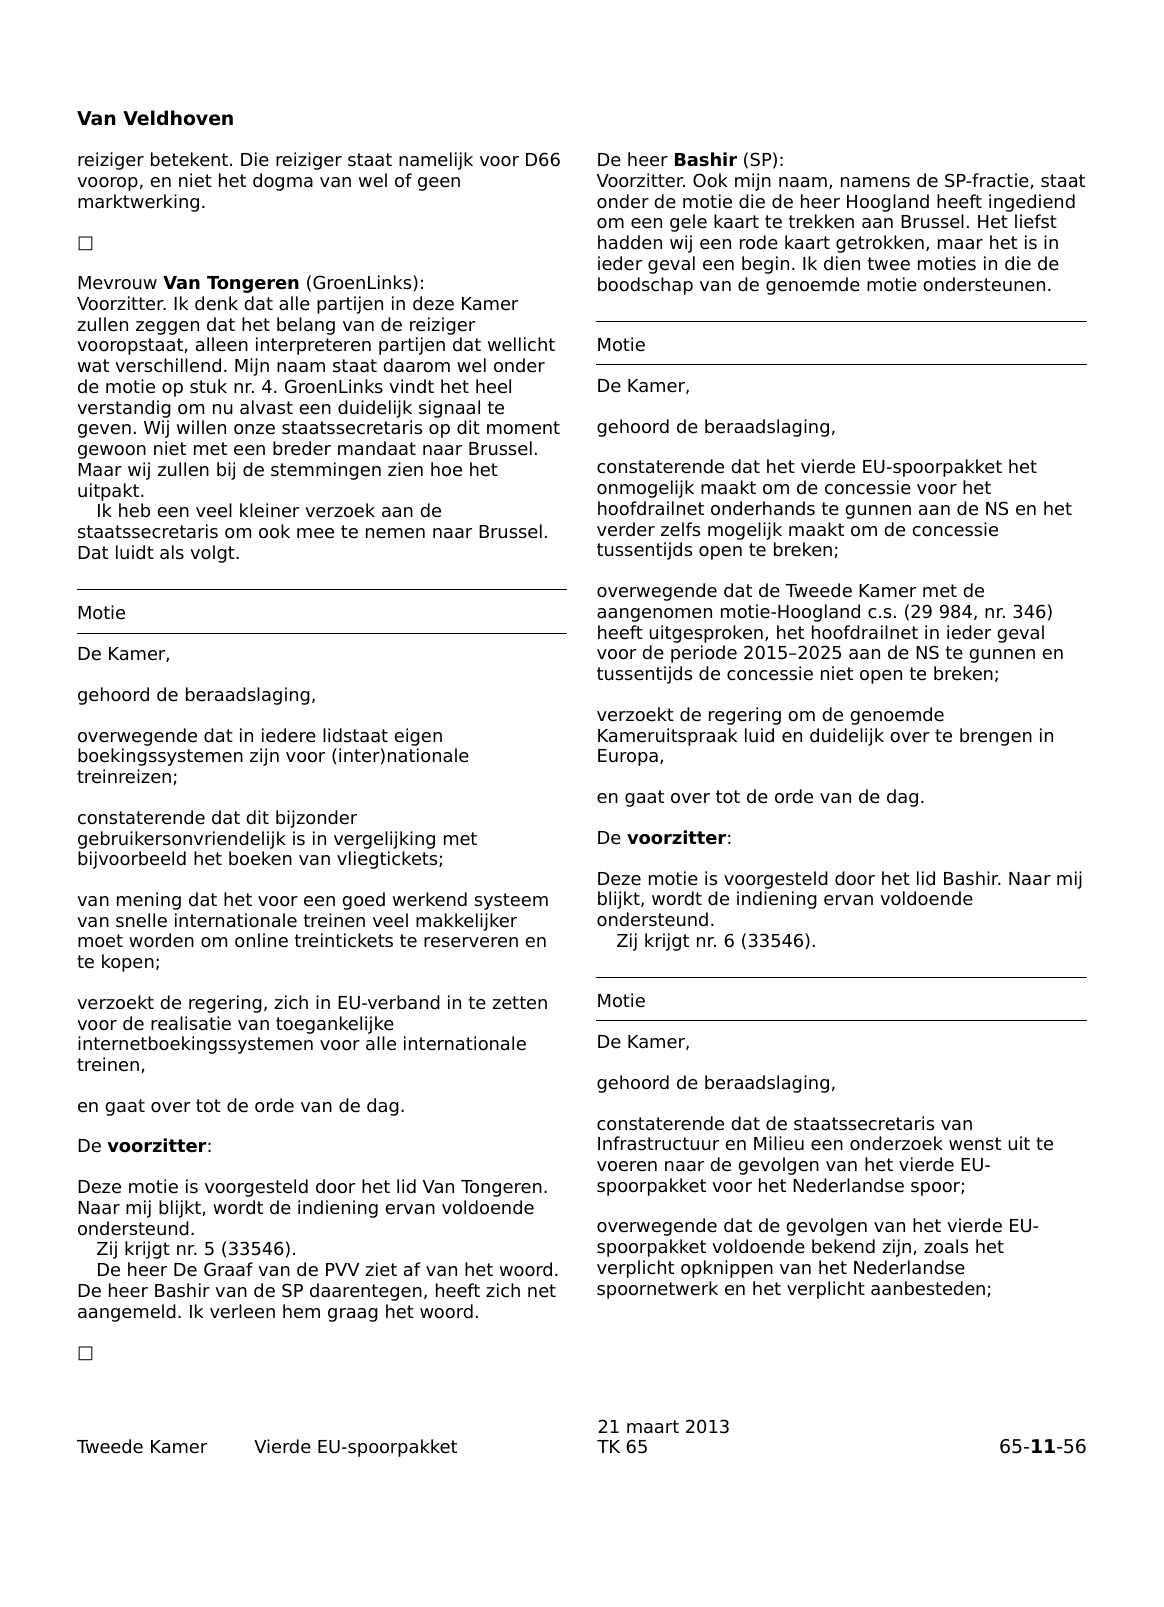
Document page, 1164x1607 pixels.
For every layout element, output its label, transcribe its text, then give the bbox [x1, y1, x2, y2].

text Motie [77, 603, 567, 624]
text Zij krijgt nr. 5 (33546). [77, 1239, 567, 1260]
text gehoord de beraadslaging, [596, 1073, 1087, 1093]
text Voorzitter. Ook mijn naam, namens de SP-fractie, staat onder de motie die de heer Hoogland heeft ingediend om een gele kaart te trekken aan Brussel. Het liefst hadden wij een rode kaart getrokken, maar het is in ieder geval een begin. Ik dien twee moties in die de boodschap van de genoemde motie ondersteunen. [596, 171, 1087, 295]
text De voorzitter: [77, 1136, 567, 1157]
text verzoekt de regering, zich in EU-verband in te zetten voor de realisatie van toegankelijke internetboekingssystemen voor alle internationale treinen, [77, 993, 567, 1076]
text en gaat over tot de orde van de dag. [77, 1096, 567, 1116]
text verzoekt de regering om de genoemde Kameruitspraak luid en duidelijk over te brengen in Europa, [596, 705, 1087, 767]
text constaterende dat dit bijzonder gebruikersonvriendelijk is in vergelijking met bijvoorbeeld het boeken van vliegtickets; [77, 808, 567, 870]
text gehoord de beraadslaging, [596, 417, 1087, 437]
text reiziger betekent. Die reiziger staat namelijk voor D66 voorop, en niet het dogma van wel of geen marktwerking. [77, 150, 567, 212]
text Ik heb een veel kleiner verzoek aan de staatssecretaris om ook mee te nemen naar Brussel. Dat luidt als volgt. [77, 501, 567, 563]
text De voorzitter: [596, 828, 1087, 848]
text van mening dat het voor een goed werkend systeem van snelle internationale treinen veel makkelijker moet worden om online treintickets te reserveren en te kopen; [77, 890, 567, 973]
text Mevrouw Van Tongeren (GroenLinks): [77, 273, 567, 294]
text constaterende dat de staatssecretaris van Infrastructuur en Milieu een onderzoek wenst uit te voeren naar de gevolgen van het vierde EU-spoorpakket voor het Nederlandse spoor; [596, 1113, 1087, 1196]
text Deze motie is voorgesteld door het lid Van Tongeren. Naar mij blijkt, wordt de indiening ervan voldoende ondersteund. [77, 1177, 567, 1239]
text □ [77, 232, 567, 253]
text De heer Bashir (SP): [596, 150, 1087, 171]
text en gaat over tot de orde van de dag. [596, 787, 1087, 808]
text Zij krijgt nr. 6 (33546). [596, 931, 1087, 951]
text □ [77, 1342, 567, 1363]
text gehoord de beraadslaging, [77, 685, 567, 705]
text Voorzitter. Ik denk dat alle partijen in deze Kamer zullen zeggen dat het belang van de reiziger vooropstaat, alleen interpreteren partijen dat wellicht wat verschillend. Mijn naam staat daarom wel onder de motie op stuk nr. 4. GroenLinks vindt het heel verstandig om nu alvast een duidelijk signaal te geven. Wij willen onze staatssecretaris op dit moment gewoon niet met een breder mandaat naar Brussel. Maar wij zullen bij de stemmingen zien hoe het uitpakt. [77, 294, 567, 501]
text Motie [596, 335, 1087, 356]
text De Kamer, [596, 376, 1087, 397]
text Motie [596, 991, 1087, 1012]
text overwegende dat in iedere lidstaat eigen boekingssystemen zijn voor (inter)nationale treinreizen; [77, 725, 567, 788]
text constaterende dat het vierde EU-spoorpakket het onmogelijk maakt om de concessie voor het hoofdrailnet onderhands te gunnen aan de NS en het verder zelfs mogelijk maakt om de concessie tussentijds open te breken; [596, 457, 1087, 561]
text De Kamer, [77, 644, 567, 665]
text overwegende dat de gevolgen van het vierde EU-spoorpakket voldoende bekend zijn, zoals het verplicht opknippen van het Nederlandse spoornetwerk en het verplicht aanbesteden; [596, 1216, 1087, 1299]
text De heer De Graaf van de PVV ziet af van het woord. De heer Bashir van de SP daarentegen, heeft zich net aangemeld. Ik verleen hem graag het woord. [77, 1260, 567, 1322]
text De Kamer, [596, 1032, 1087, 1053]
text Deze motie is voorgesteld door het lid Bashir. Naar mij blijkt, wordt de indiening ervan voldoende ondersteund. [596, 868, 1087, 931]
text overwegende dat de Tweede Kamer met de aangenomen motie-Hoogland c.s. (29 984, nr. 346) heeft uitgesproken, het hoofdrailnet in ieder geval voor de periode 2015–2025 aan de NS te gunnen en tussentijds de concessie niet open te breken; [596, 581, 1087, 685]
